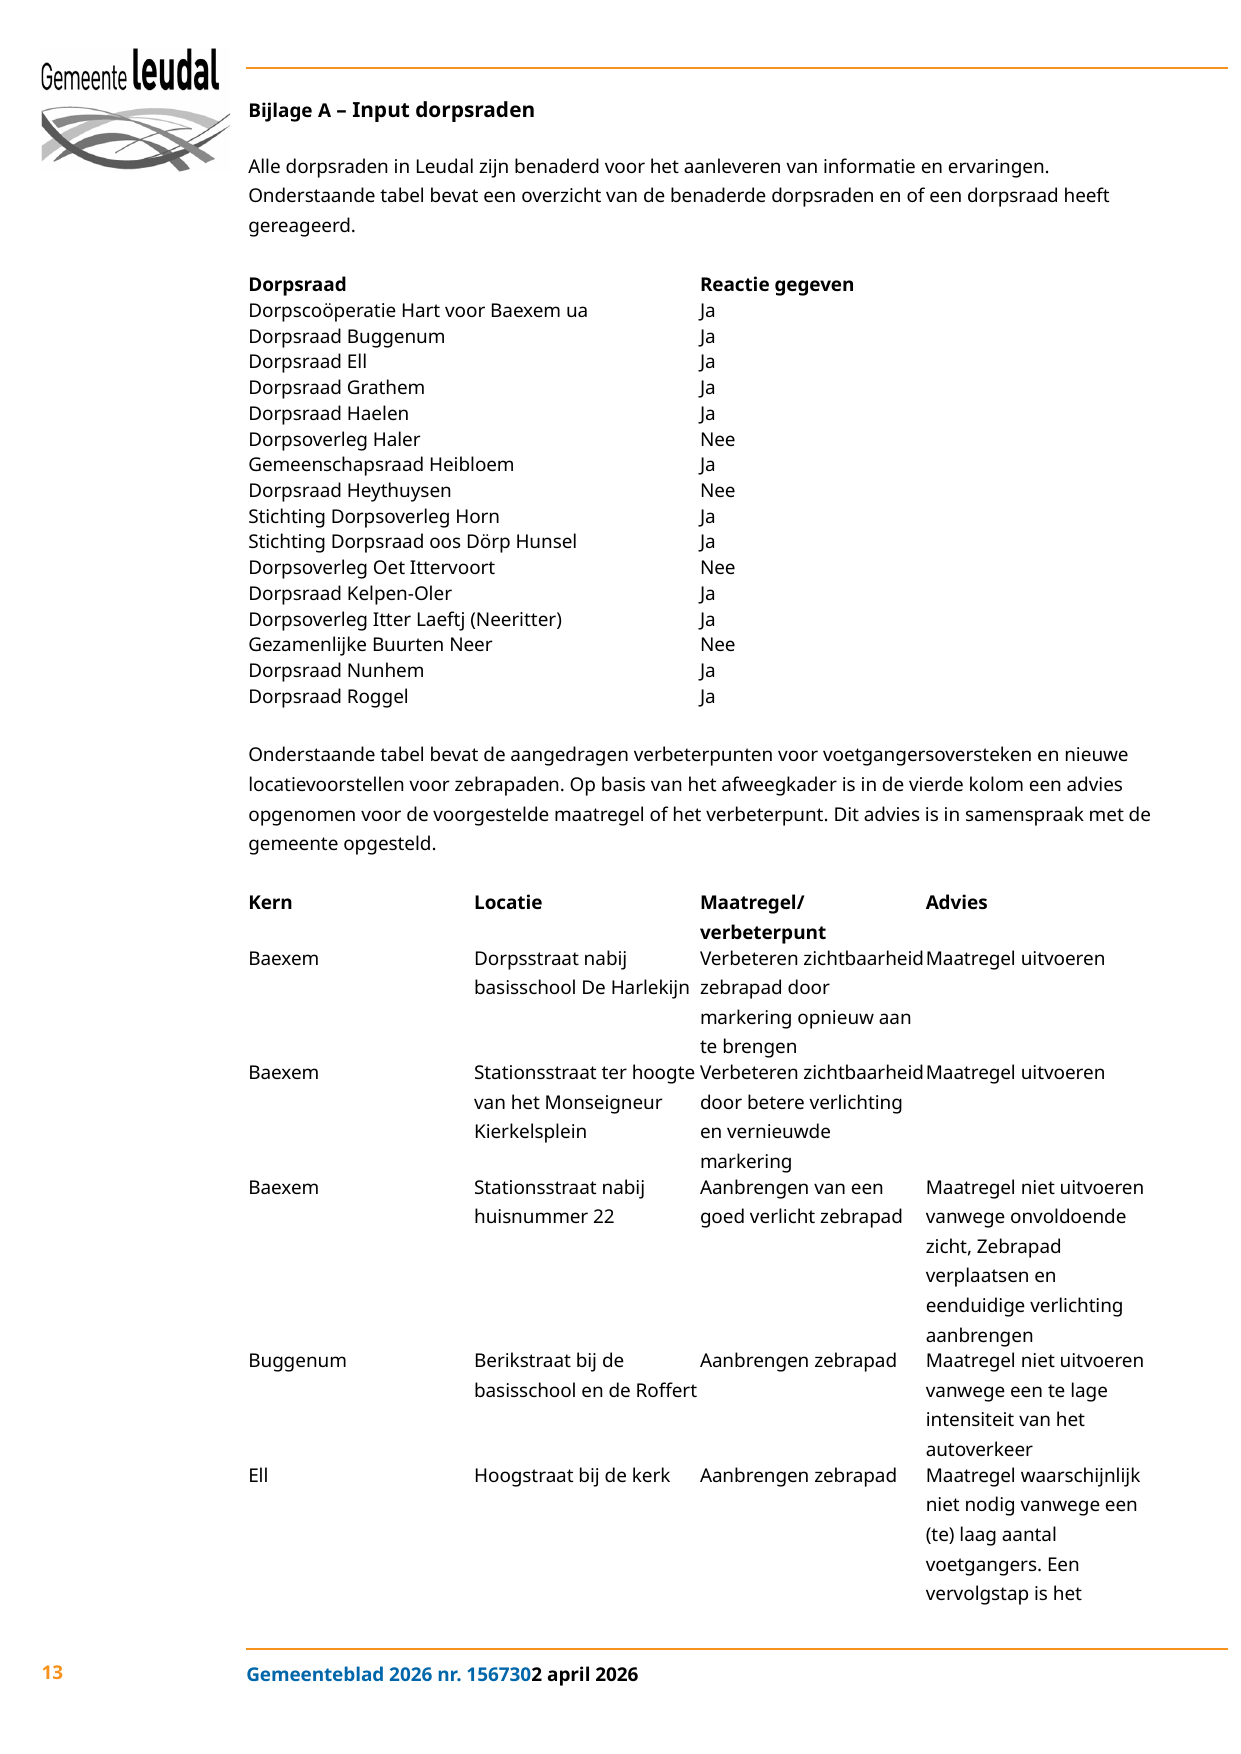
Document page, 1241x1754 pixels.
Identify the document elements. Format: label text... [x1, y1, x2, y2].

table_cell Nee [700, 477, 1152, 503]
table_cell Baexem [248, 945, 474, 1059]
table_cell Maatregel niet uitvoeren vanwege onvoldoende zicht, Zebrapad verplaatsen en eenduidige verlichting aanbrengen [926, 1174, 1152, 1347]
text Bijlage A – Input dorpsraden [248, 95, 1152, 123]
table_cell Dorpsraad Haelen [248, 400, 700, 426]
table_cell Ell [248, 1462, 474, 1606]
table_cell Ja [700, 323, 1152, 348]
table_cell Stichting Dorpsoverleg Horn [248, 503, 700, 529]
table_cell Ja [700, 529, 1152, 554]
table_cell Ja [700, 606, 1152, 632]
table_cell Aanbrengen van een goed verlicht zebrapad [700, 1174, 926, 1347]
table_cell Gezamenlijke Buurten Neer [248, 632, 700, 657]
table_cell Gemeenschapsraad Heibloem [248, 451, 700, 477]
table_cell Buggenum [248, 1348, 474, 1462]
table_header Locatie [474, 890, 700, 945]
table_header Maatregel/verbeterpunt [700, 890, 926, 945]
table_cell Dorpsraad Nunhem [248, 657, 700, 683]
table_cell Stationsstraat nabij huisnummer 22 [474, 1174, 700, 1347]
table_cell Ja [700, 400, 1152, 426]
table_cell Baexem [248, 1174, 474, 1347]
table_cell Baexem [248, 1059, 474, 1174]
table_cell Maatregel uitvoeren [926, 945, 1152, 1059]
table_cell Dorpsoverleg Haler [248, 426, 700, 451]
table_cell Dorpsraad Heythuysen [248, 477, 700, 503]
table_cell Maatregel uitvoeren [926, 1059, 1152, 1174]
table_cell Ja [700, 297, 1152, 323]
text Alle dorpsraden in Leudal zijn benaderd voor het aanleveren van informatie en ervaringen. Onderstaande tabel bevat een overzicht van de benaderde dorpsraden en of een dorpsraad heeft gereageerd. [248, 153, 1152, 238]
table_cell Dorpsraad Grathem [248, 374, 700, 400]
table_cell Aanbrengen zebrapad [700, 1348, 926, 1462]
table_cell Dorpsraad Ell [248, 349, 700, 374]
table_cell Stationsstraat ter hoogte van het Monseigneur Kierkelsplein [474, 1059, 700, 1174]
table_header Kern [248, 890, 474, 945]
table_header Reactie gegeven [700, 271, 1152, 297]
picture [41, 47, 231, 172]
table_cell Ja [700, 657, 1152, 683]
text Onderstaande tabel bevat de aangedragen verbeterpunten voor voetgangersoversteken en nieuwe locatievoorstellen voor zebrapaden. Op basis van het afweegkader is in de vierde kolom een advies opgenomen voor de voorgestelde maatregel of het verbeterpunt. Dit advies is in samenspraak met de gemeente opgesteld. [248, 742, 1152, 856]
table_cell Dorpsoverleg Itter Laeftj (Neeritter) [248, 606, 700, 632]
table_header Dorpsraad [248, 271, 700, 297]
table_cell Ja [700, 503, 1152, 529]
table_cell Nee [700, 426, 1152, 451]
table_cell Maatregel niet uitvoeren vanwege een te lage intensiteit van het autoverkeer [926, 1348, 1152, 1462]
table_cell Dorpsoverleg Oet Ittervoort [248, 554, 700, 580]
table_cell Ja [700, 374, 1152, 400]
table_cell Verbeteren zichtbaarheid door betere verlichting en vernieuwde markering [700, 1059, 926, 1174]
table_header Advies [926, 890, 1152, 945]
table_cell Dorpsraad Kelpen-Oler [248, 580, 700, 606]
table_cell Nee [700, 554, 1152, 580]
table_cell Dorpsraad Roggel [248, 683, 700, 709]
table_cell Dorpsstraat nabij basisschool De Harlekijn [474, 945, 700, 1059]
table_cell Hoogstraat bij de kerk [474, 1462, 700, 1606]
table_cell Dorpscoöperatie Hart voor Baexem ua [248, 297, 700, 323]
table_cell Ja [700, 451, 1152, 477]
table_cell Berikstraat bij de basisschool en de Roffert [474, 1348, 700, 1462]
table_cell Ja [700, 349, 1152, 374]
table_cell Nee [700, 632, 1152, 657]
table_cell Aanbrengen zebrapad [700, 1462, 926, 1606]
table_cell Ja [700, 580, 1152, 606]
table_cell Stichting Dorpsraad oos Dörp Hunsel [248, 529, 700, 554]
table_cell Dorpsraad Buggenum [248, 323, 700, 348]
table_cell Ja [700, 683, 1152, 709]
table_cell Maatregel waarschijnlijk niet nodig vanwege een (te) laag aantal voetgangers. Een vervolgstap is het [926, 1462, 1152, 1606]
table_cell Verbeteren zichtbaarheid zebrapad door markering opnieuw aan te brengen [700, 945, 926, 1059]
